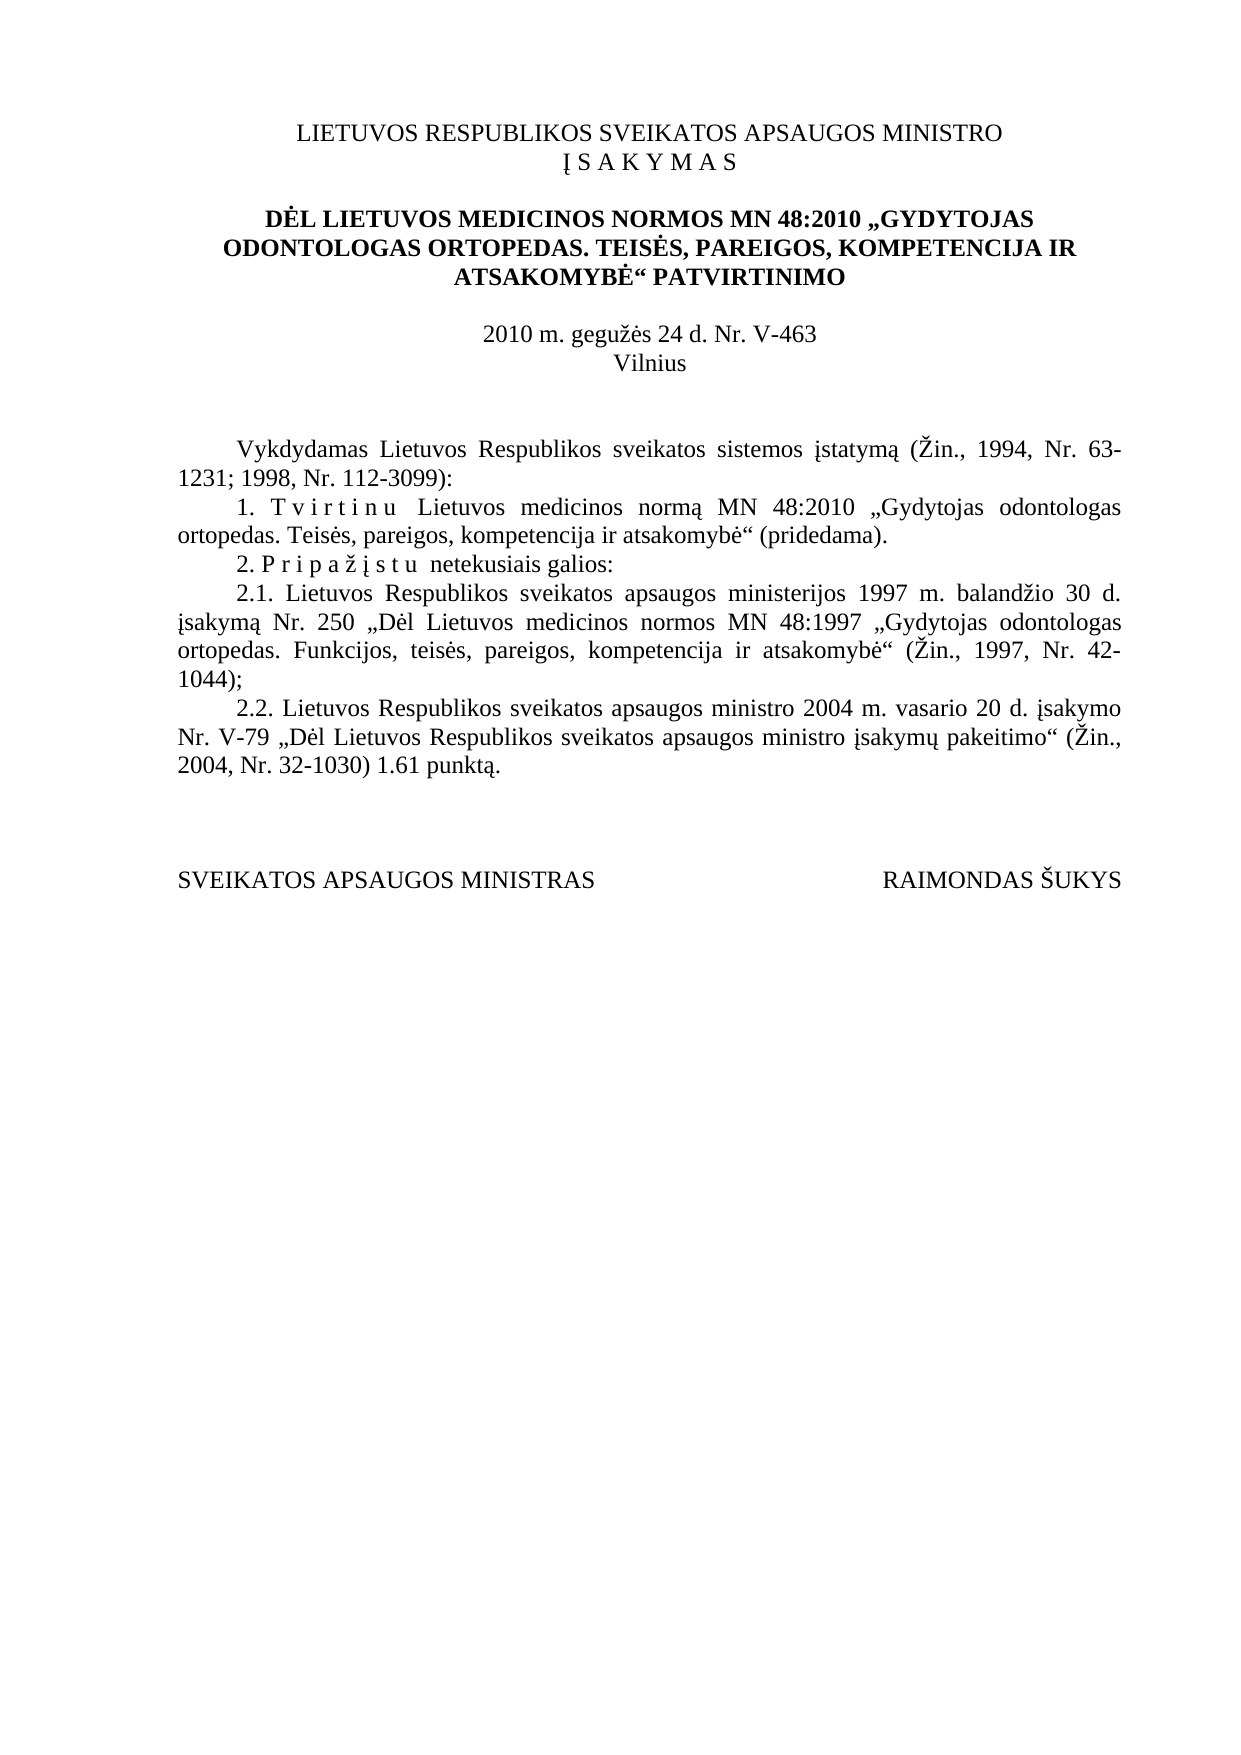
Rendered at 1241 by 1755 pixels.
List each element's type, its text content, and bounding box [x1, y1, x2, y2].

text 2.2. Lietuvos Respublikos sveikatos apsaugos ministro 2004 m. vasario 20 d. įsakymo Nr. V-79 „Dėl Lietuvos Respublikos sveikatos apsaugos ministro įsakymų pakeitimo“ (Žin., 2004, Nr. 32-1030) 1.61 punktą. [177, 693, 1122, 779]
text 2. Pripažįstu netekusiais galios: [177, 549, 1122, 578]
text Vykdydamas Lietuvos Respublikos sveikatos sistemos įstatymą (Žin., 1994, Nr. 63-1231; 1998, Nr. 112-3099): [177, 434, 1122, 492]
text 2.1. Lietuvos Respublikos sveikatos apsaugos ministerijos 1997 m. balandžio 30 d. įsakymą Nr. 250 „Dėl Lietuvos medicinos normos MN 48:1997 „Gydytojas odontologas ortopedas. Funkcijos, teisės, pareigos, kompetencija ir atsakomybė“ (Žin., 1997, Nr. 42-1044); [177, 578, 1122, 693]
text 2010 m. gegužės 24 d. Nr. V-463 [177, 319, 1122, 348]
text Vilnius [177, 348, 1122, 377]
text 1. Tvirtinu Lietuvos medicinos normą MN 48:2010 „Gydytojas odontologas ortopedas. Teisės, pareigos, kompetencija ir atsakomybė“ (pridedama). [177, 492, 1122, 549]
text LIETUVOS RESPUBLIKOS SVEIKATOS APSAUGOS MINISTRO [177, 118, 1122, 147]
text DĖL LIETUVOS MEDICINOS NORMOS MN 48:2010 „GYDYTOJAS ODONTOLOGAS ORTOPEDAS. TEISĖS, PAREIGOS, KOMPETENCIJA IR ATSAKOMYBĖ“ PATVIRTINIMO [177, 204, 1122, 291]
text SVEIKATOS APSAUGOS MINISTRAS RAIMONDAS ŠUKYS [177, 866, 1122, 894]
text ĮSAKYMAS [177, 147, 1122, 176]
